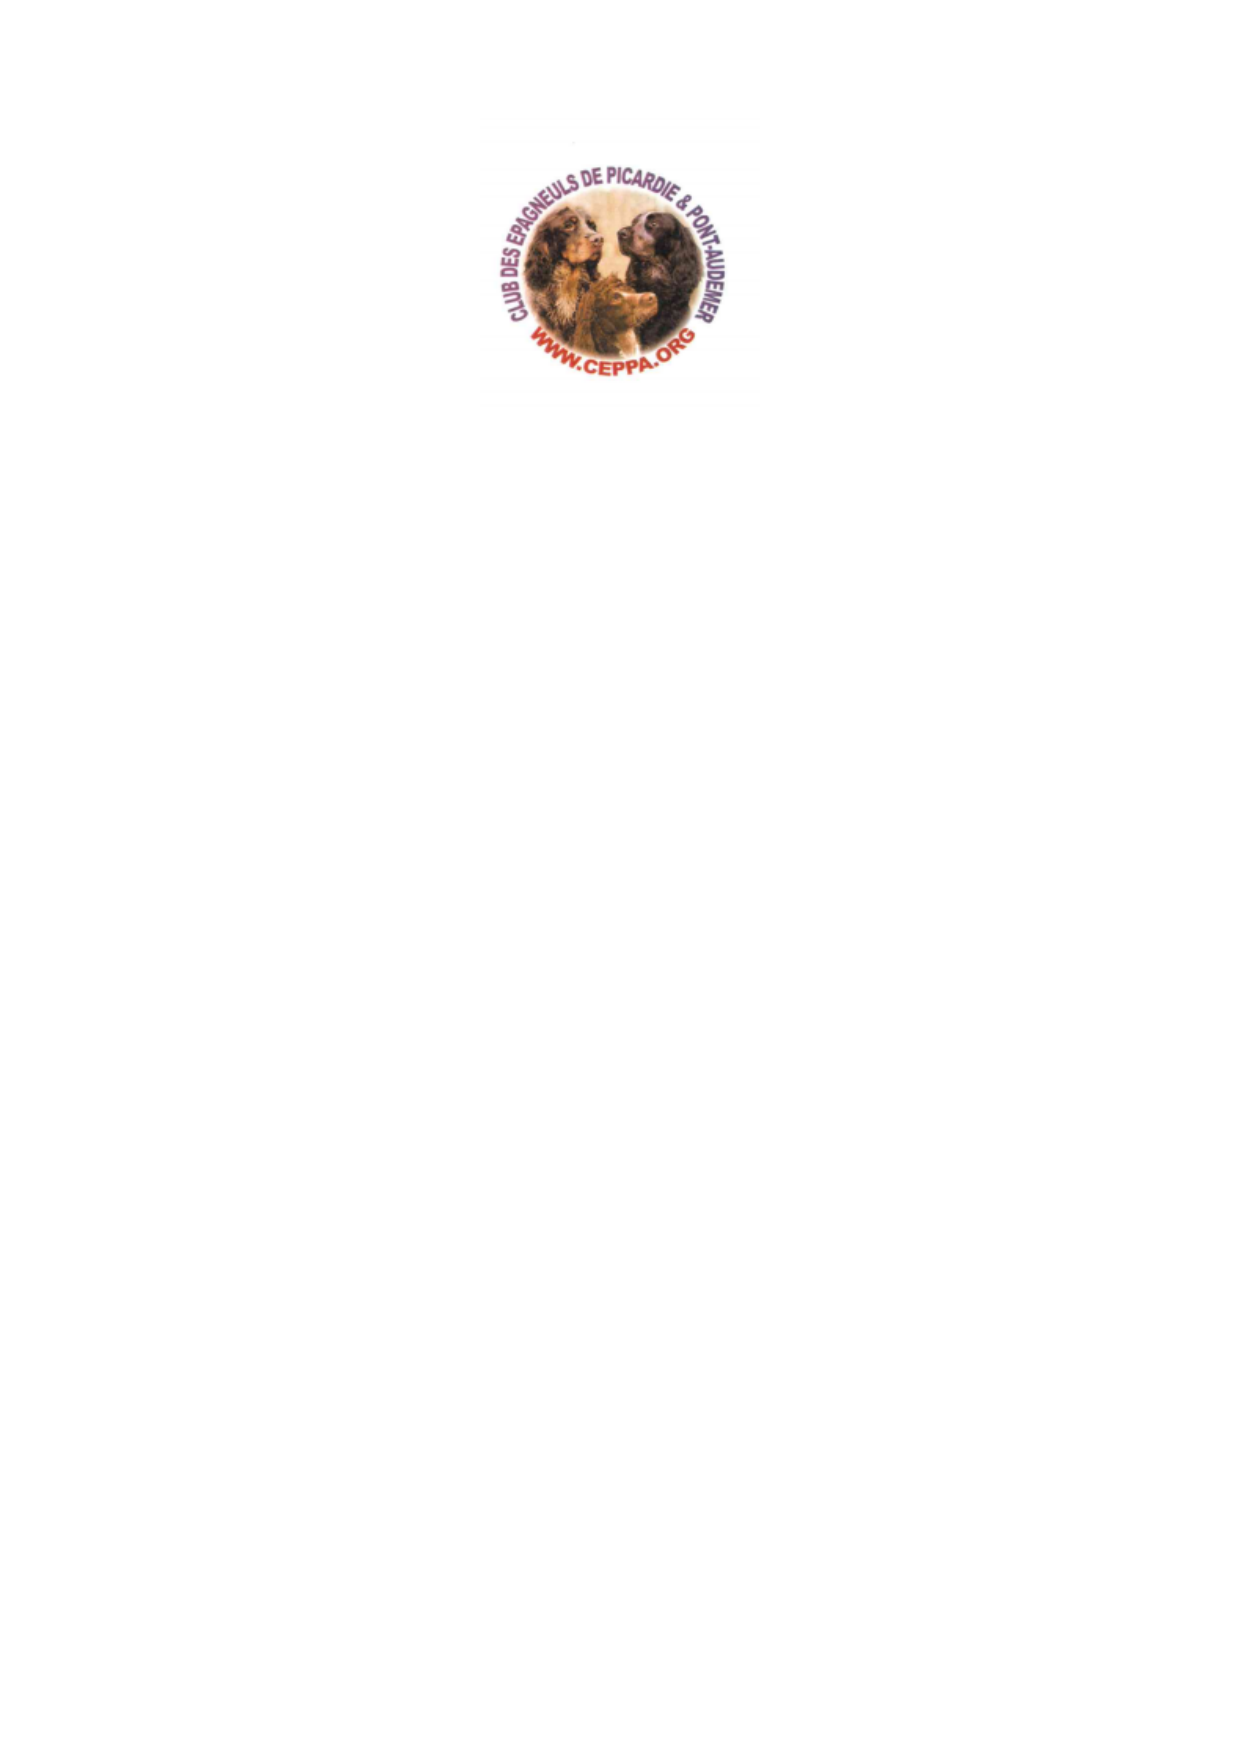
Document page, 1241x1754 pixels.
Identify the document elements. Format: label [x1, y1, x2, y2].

picture [480, 118, 760, 417]
